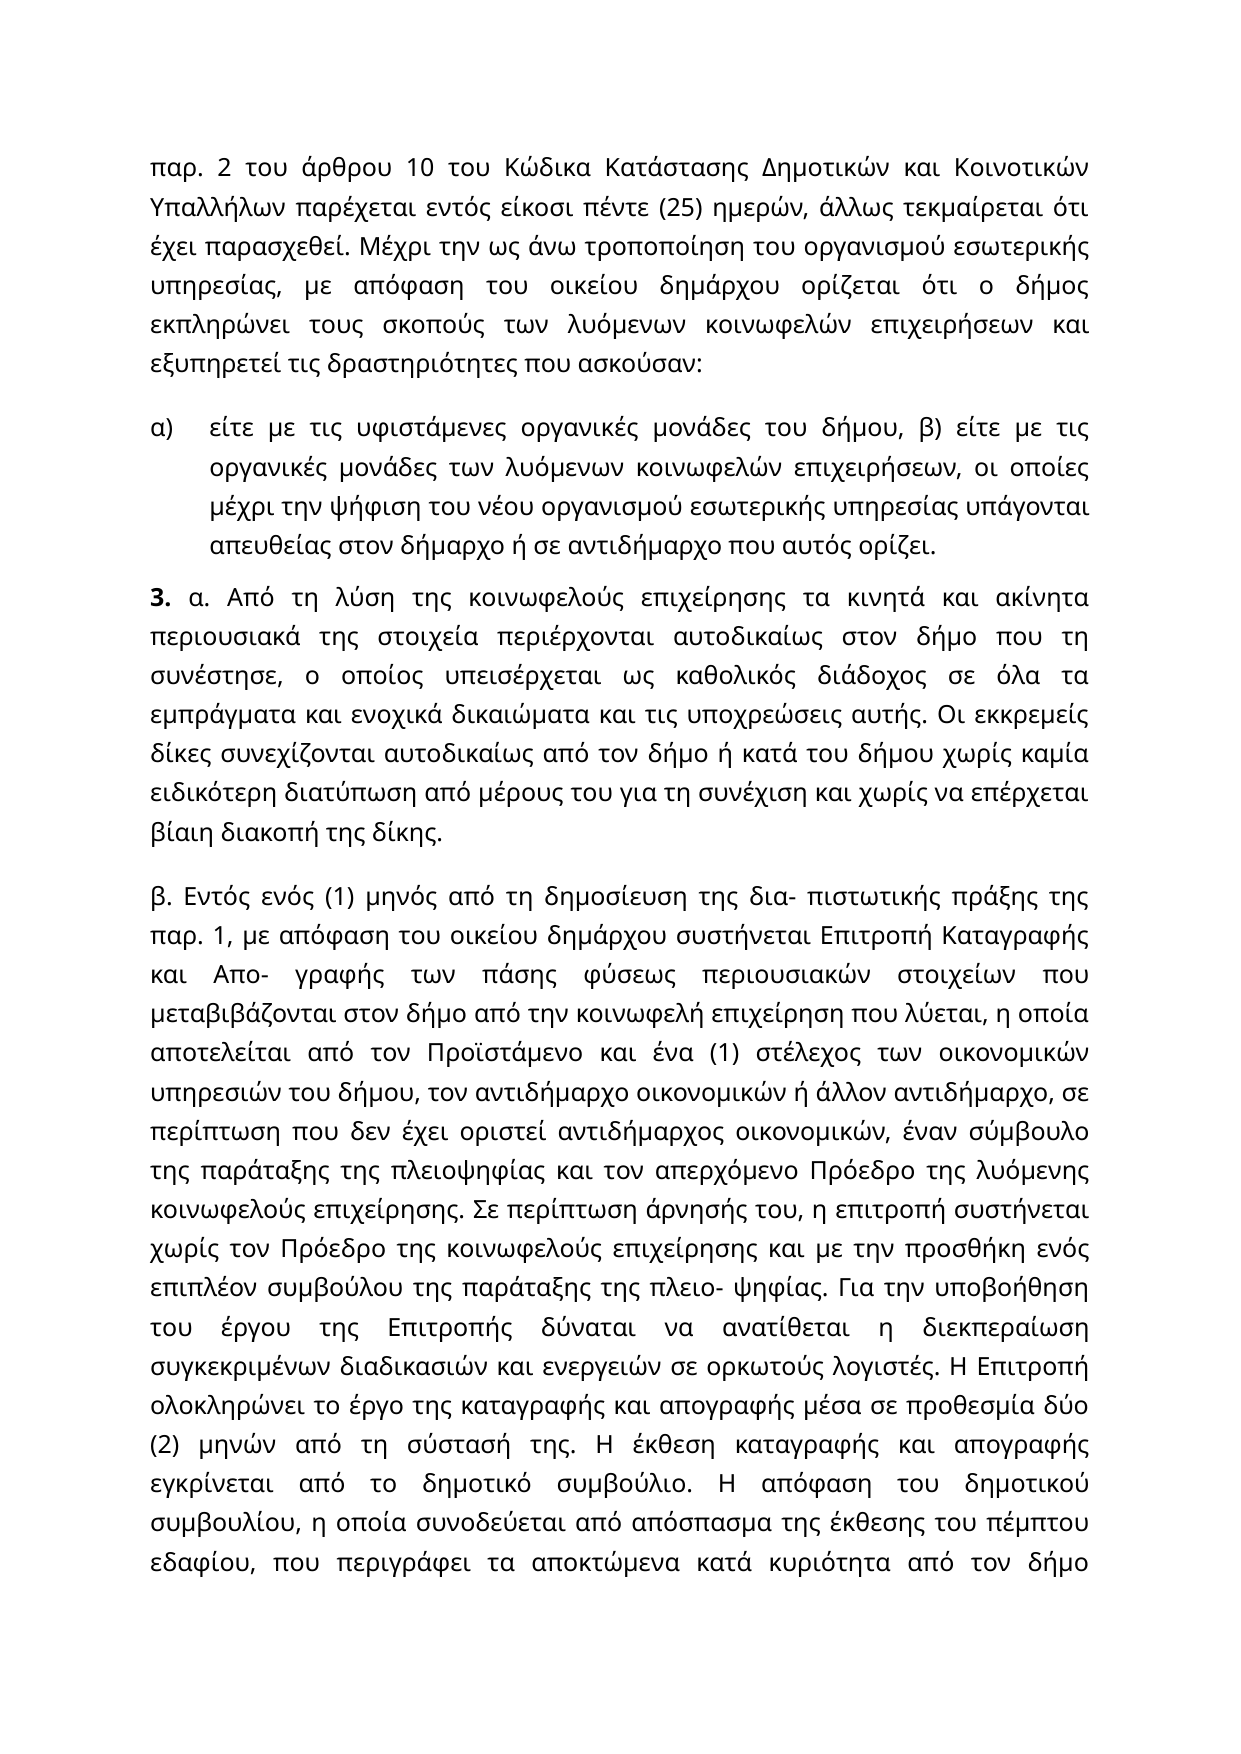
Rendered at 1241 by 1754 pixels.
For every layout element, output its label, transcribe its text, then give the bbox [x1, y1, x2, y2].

text παρ. 2 του άρθρου 10 του Κώδικα Κατάστασης Δημοτικών και Κοινοτικών Υπαλλήλων παρέχεται εντός είκοσι πέντε (25) ημερών, άλλως τεκμαίρεται ότι έχει παρασχεθεί. Μέχρι την ως άνω τροποποίηση του οργανισμού εσωτερικής υπηρεσίας, με απόφαση του οικείου δημάρχου ορίζεται ότι ο δήμος εκπληρώνει τους σκοπούς των λυόμενων κοινωφελών επιχειρήσεων και εξυπηρετεί τις δραστηριότητες που ασκούσαν: [150, 150, 1090, 380]
text 3. α. Από τη λύση της κοινωφελούς επιχείρησης τα κινητά και ακίνητα περιουσιακά της στοιχεία περιέρχονται αυτοδικαίως στον δήμο που τη συνέστησε, ο οποίος υπεισέρχεται ως καθολικός διάδοχος σε όλα τα εμπράγματα και ενοχικά δικαιώματα και τις υποχρεώσεις αυτής. Οι εκκρεμείς δίκες συνεχίζονται αυτοδικαίως από τον δήμο ή κατά του δήμου χωρίς καμία ειδικότερη διατύπωση από μέρους του για τη συνέχιση και χωρίς να επέρχεται βίαιη διακοπή της δίκης. [150, 579, 1090, 848]
text β. Εντός ενός (1) μηνός από τη δημοσίευση της δια- πιστωτικής πράξης της παρ. 1, με απόφαση του οικείου δημάρχου συστήνεται Επιτροπή Καταγραφής και Απο- γραφής των πάσης φύσεως περιουσιακών στοιχείων που μεταβιβάζονται στον δήμο από την κοινωφελή επιχείρηση που λύεται, η οποία αποτελείται από τον Προϊστάμενο και ένα (1) στέλεχος των οικονομικών υπηρεσιών του δήμου, τον αντιδήμαρχο οικονομικών ή άλλον αντιδήμαρχο, σε περίπτωση που δεν έχει οριστεί αντιδήμαρχος οικονομικών, έναν σύμβουλο της παράταξης της πλειοψηφίας και τον απερχόμενο Πρόεδρο της λυόμενης κοινωφελούς επιχείρησης. Σε περίπτωση άρνησής του, η επιτροπή συστήνεται χωρίς τον Πρόεδρο της κοινωφελούς επιχείρησης και με την προσθήκη ενός επιπλέον συμβούλου της παράταξης της πλειο- ψηφίας. Για την υποβοήθηση του έργου της Επιτροπής δύναται να ανατίθεται η διεκπεραίωση συγκεκριμένων διαδικασιών και ενεργειών σε ορκωτούς λογιστές. Η Επιτροπή ολοκληρώνει το έργο της καταγραφής και απογραφής μέσα σε προθεσμία δύο (2) μηνών από τη σύστασή της. Η έκθεση καταγραφής και απογραφής εγκρίνεται από το δημοτικό συμβούλιο. Η απόφαση του δημοτικού συμβουλίου, η οποία συνοδεύεται από απόσπασμα της έκθεσης του πέμπτου εδαφίου, που περιγράφει τα αποκτώμενα κατά κυριότητα από τον δήμο [150, 878, 1090, 1578]
list α) είτε με τις υφιστάμενες οργανικές μονάδες του δήμου, β) είτε με τις οργανικές μονάδες των λυόμενων κοινωφελών επιχειρήσεων, οι οποίες μέχρι την ψήφιση του νέου οργανισμού εσωτερικής υπηρεσίας υπάγονται απευθείας στον δήμαρχο ή σε αντιδήμαρχο που αυτός ορίζει. [150, 410, 1090, 562]
